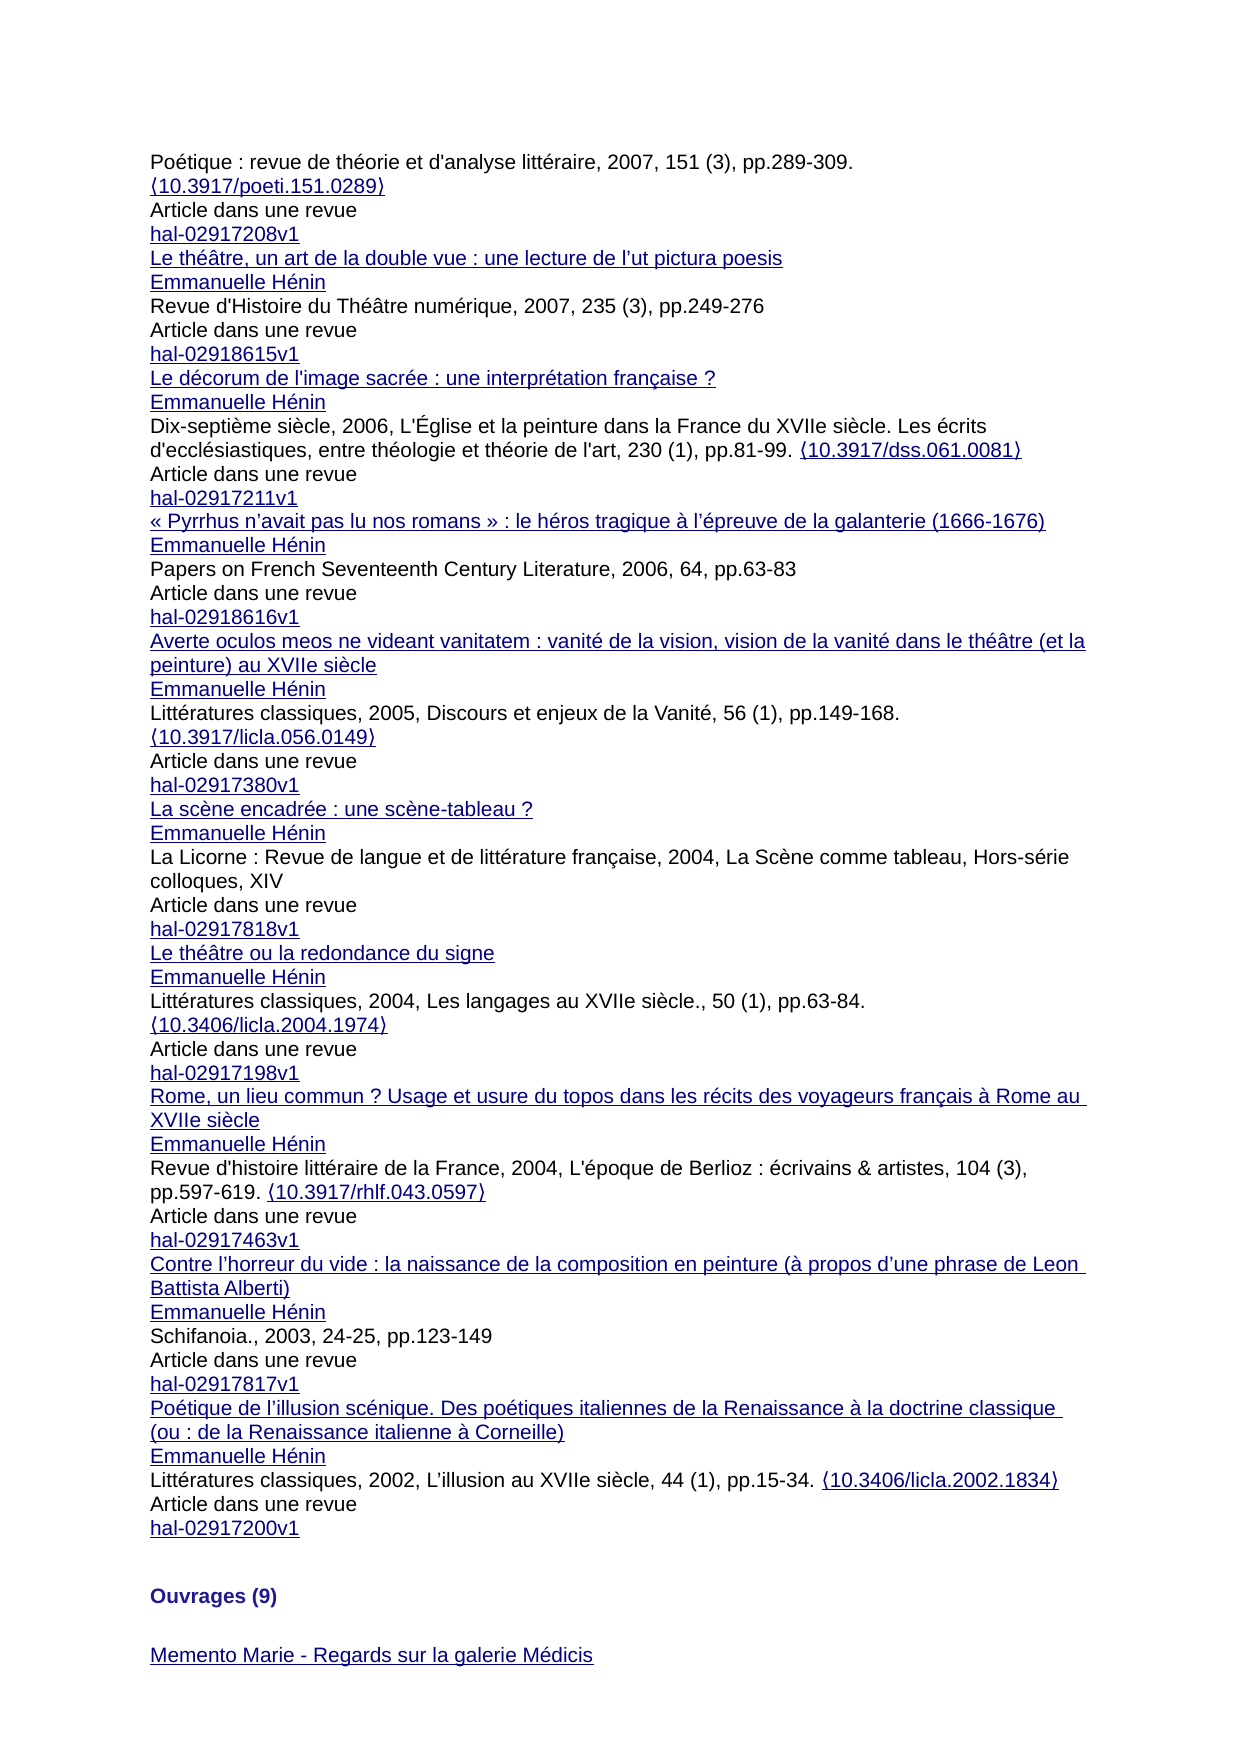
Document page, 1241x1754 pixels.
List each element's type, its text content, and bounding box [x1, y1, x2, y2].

table_cell Le décorum de l'image sacrée : une interprétation française ? Emmanuelle Hénin Dix-septième siècle, 2006, L'Église et la peinture dans la France du XVIIe siècle. Les écrits d'ecclésiastiques, entre théologie et théorie de l'art, 230 (1), pp.81-99. ⟨10.3917/dss.061.0081⟩ Article dans une revue hal-02917211v1 [150, 366, 1090, 509]
table_cell Averte oculos meos ne videant vanitatem : vanité de la vision, vision de la vanité dans le théâtre (et la peinture) au XVIIe siècle Emmanuelle Hénin Littératures classiques, 2005, Discours et enjeux de la Vanité, 56 (1), pp.149-168. ⟨10.3917/licla.056.0149⟩ Article dans une revue hal-02917380v1 [150, 629, 1090, 797]
table_cell Le théâtre, un art de la double vue : une lecture de l’ut pictura poesis Emmanuelle Hénin Revue d'Histoire du Théâtre numérique, 2007, 235 (3), pp.249-276 Article dans une revue hal-02918615v1 [150, 246, 1090, 366]
table_cell Le théâtre ou la redondance du signe Emmanuelle Hénin Littératures classiques, 2004, Les langages au XVIIe siècle., 50 (1), pp.63-84. ⟨10.3406/licla.2004.1974⟩ Article dans une revue hal-02917198v1 [150, 941, 1090, 1084]
subtitle Ouvrages (9) [150, 1584, 1090, 1608]
table_cell Contre l’horreur du vide : la naissance de la composition en peinture (à propos d’une phrase de Leon Battista Alberti) Emmanuelle Hénin Schifanoia., 2003, 24-25, pp.123-149 Article dans une revue hal-02917817v1 [150, 1252, 1090, 1396]
table_header Memento Marie - Regards sur la galerie Médicis [150, 1643, 1090, 1667]
table_cell Poétique : revue de théorie et d'analyse littéraire, 2007, 151 (3), pp.289-309. ⟨10.3917/poeti.151.0289⟩ Article dans une revue hal-02917208v1 [150, 150, 1090, 246]
table_cell Rome, un lieu commun ? Usage et usure du topos dans les récits des voyageurs français à Rome au XVIIe siècle Emmanuelle Hénin Revue d'histoire littéraire de la France, 2004, L'époque de Berlioz : écrivains & artistes, 104 (3), pp.597-619. ⟨10.3917/rhlf.043.0597⟩ Article dans une revue hal-02917463v1 [150, 1084, 1090, 1252]
table_cell « Pyrrhus n’avait pas lu nos romans » : le héros tragique à l’épreuve de la galanterie (1666-1676) Emmanuelle Hénin Papers on French Seventeenth Century Literature, 2006, 64, pp.63-83 Article dans une revue hal-02918616v1 [150, 509, 1090, 629]
table_cell La scène encadrée : une scène-tableau ? Emmanuelle Hénin La Licorne : Revue de langue et de littérature française, 2004, La Scène comme tableau, Hors-série colloques, XIV Article dans une revue hal-02917818v1 [150, 797, 1090, 941]
table_cell Poétique de l’illusion scénique. Des poétiques italiennes de la Renaissance à la doctrine classique (ou : de la Renaissance italienne à Corneille) Emmanuelle Hénin Littératures classiques, 2002, L’illusion au XVIIe siècle, 44 (1), pp.15-34. ⟨10.3406/licla.2002.1834⟩ Article dans une revue hal-02917200v1 [150, 1396, 1090, 1539]
